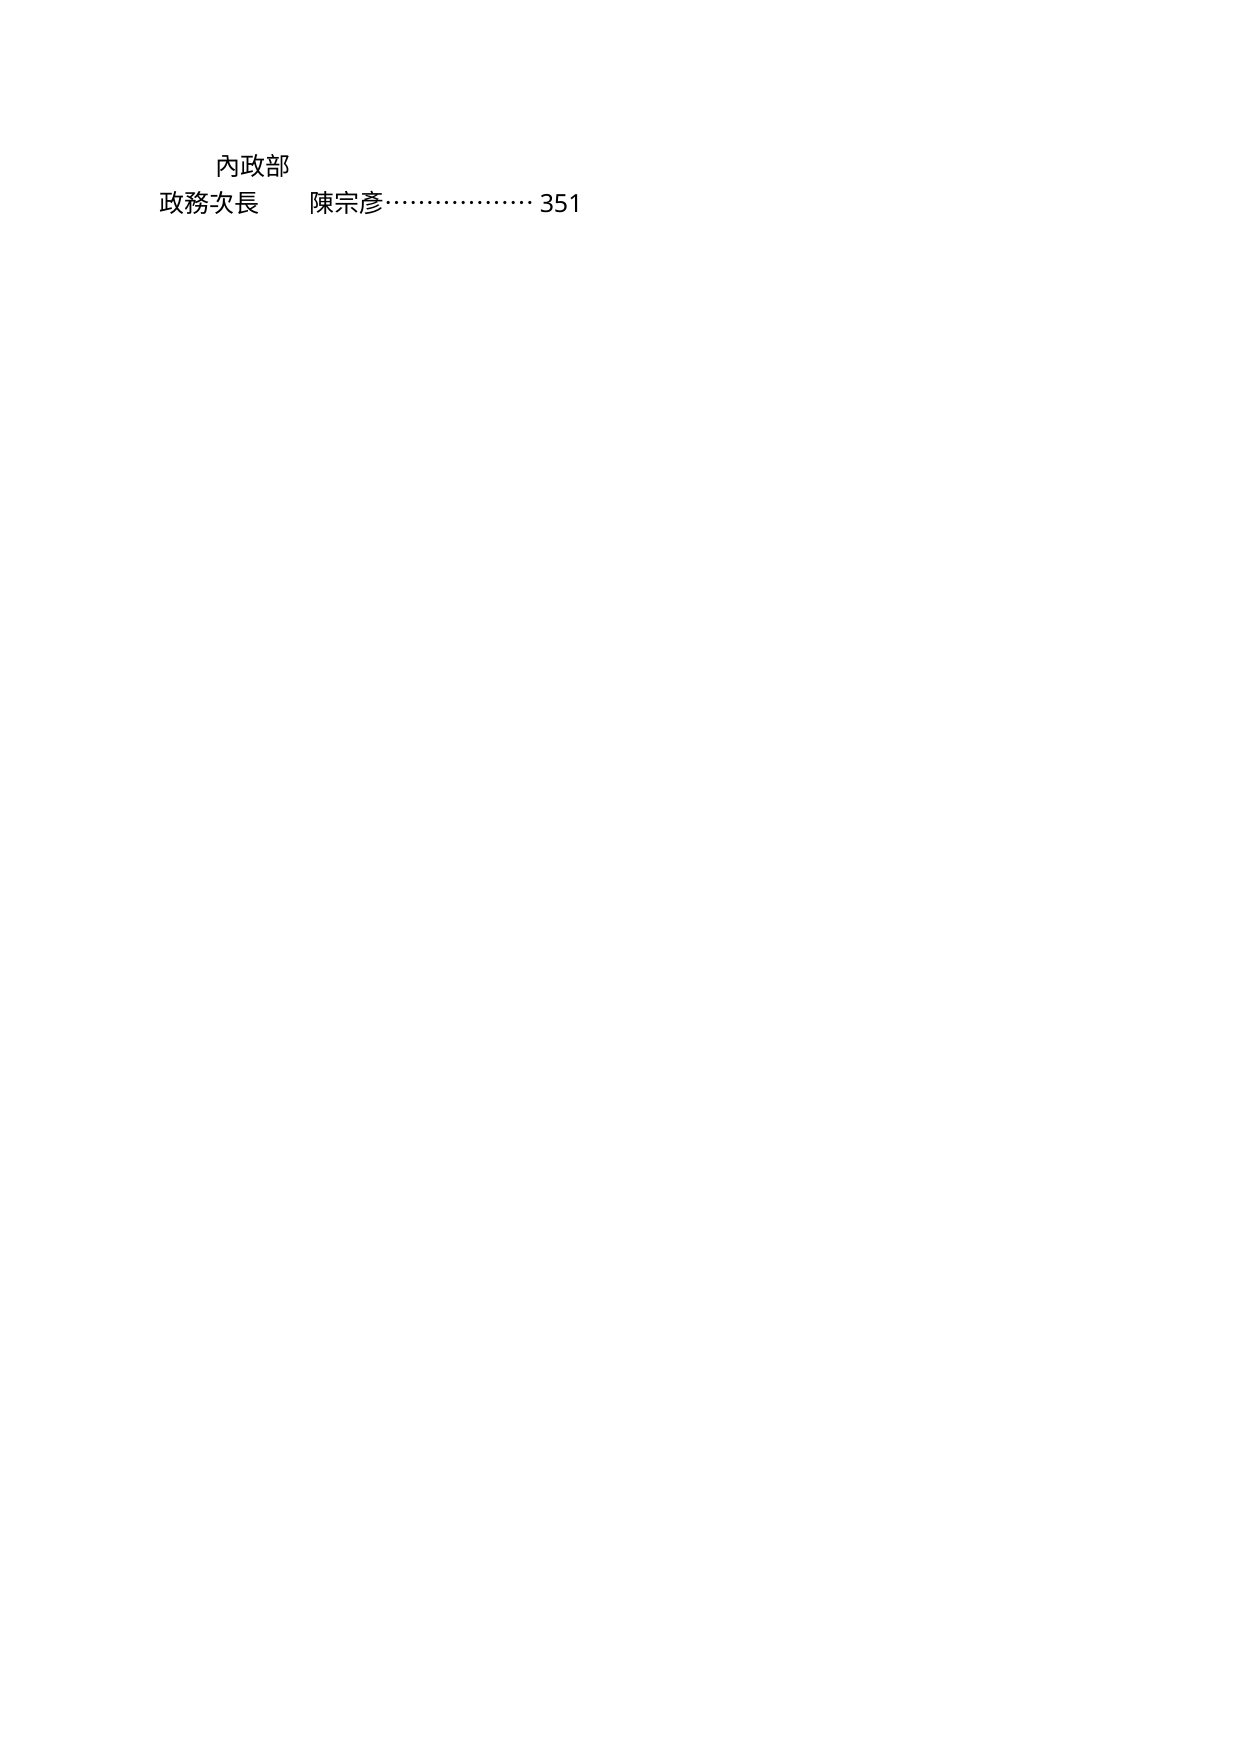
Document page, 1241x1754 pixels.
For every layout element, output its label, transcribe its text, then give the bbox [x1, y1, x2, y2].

table_cell 內政部 [148, 146, 635, 183]
table_cell [635, 221, 1123, 244]
table_cell 政務次長 陳宗彥……………… 351 [148, 183, 635, 221]
table_cell [635, 146, 1123, 183]
table_cell [148, 221, 635, 244]
table_cell [635, 183, 1123, 221]
